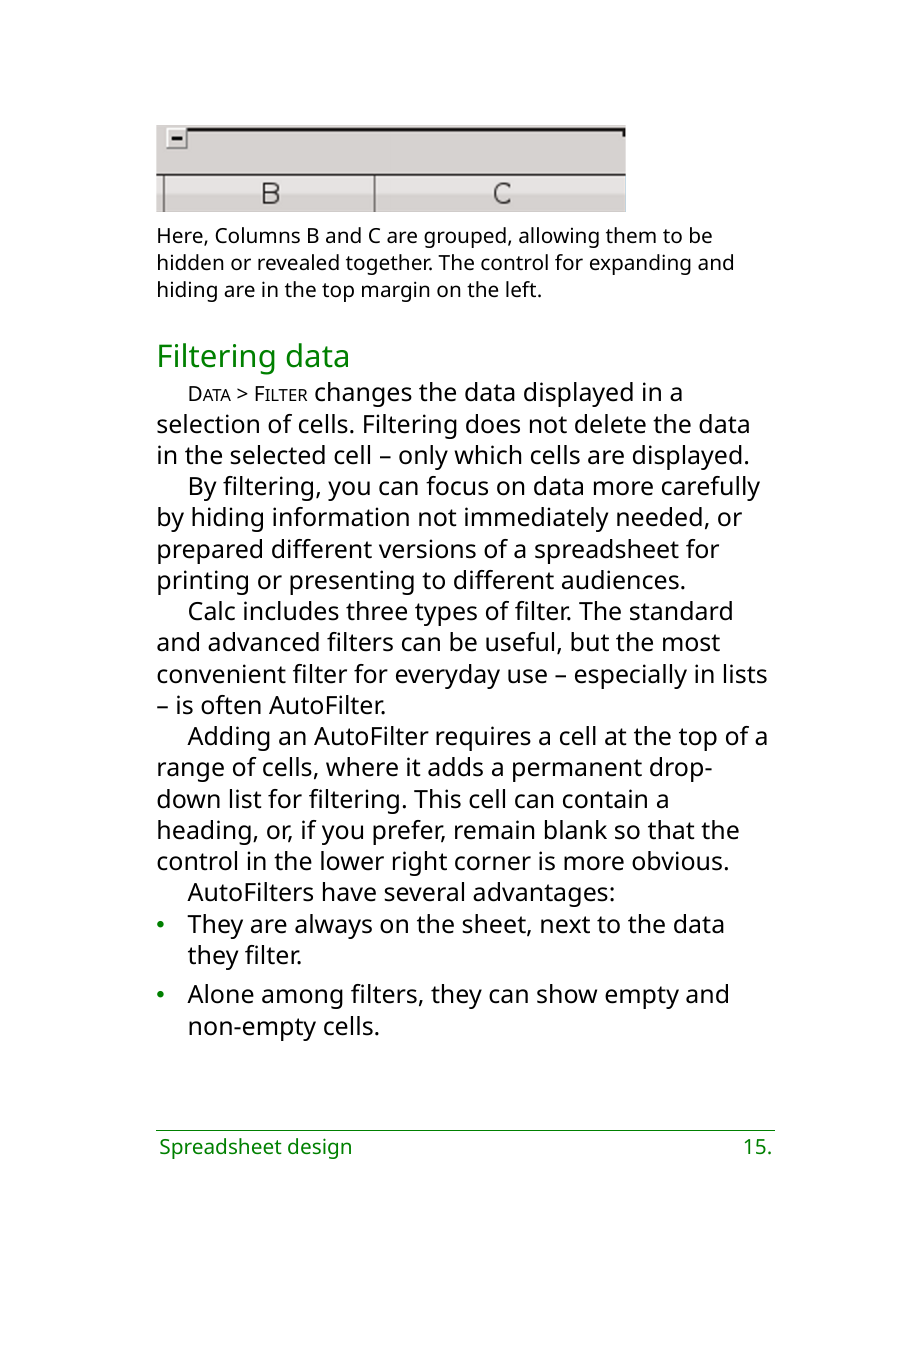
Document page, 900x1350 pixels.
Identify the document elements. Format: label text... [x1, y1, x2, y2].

text Adding an AutoFilter requires a cell at the top of a range of cells, where it adds a permanent drop-down list for filtering. This cell can contain a heading, or, if you prefer, remain blank so that the control in the lower right corner is more obvious. [156, 721, 775, 877]
table_cell Here, Columns B and C are grouped, allowing them to be hidden or revealed together. The control for expanding and hiding are in the top margin on the left. [156, 214, 775, 303]
subtitle Filtering data [156, 334, 775, 377]
list They are always on the sheet, next to the data they filter. [156, 908, 775, 971]
text Data > Filter changes the data displayed in a selection of cells. Filtering does not delete the data in the selected cell – only which cells are displayed. [156, 377, 775, 471]
picture [156, 125, 626, 212]
text By filtering, you can focus on data more carefully by hiding information not immediately needed, or prepared different versions of a spreadsheet for printing or presenting to different audiences. [156, 471, 775, 596]
text Calc includes three types of filter. The standard and advanced filters can be useful, but the most convenient filter for everyday use – especially in lists – is often AutoFilter. [156, 596, 775, 721]
table_header [156, 125, 775, 214]
text AutoFilters have several advantages: [156, 877, 775, 908]
list Alone among filters, they can show empty and non-empty cells. [156, 979, 775, 1041]
